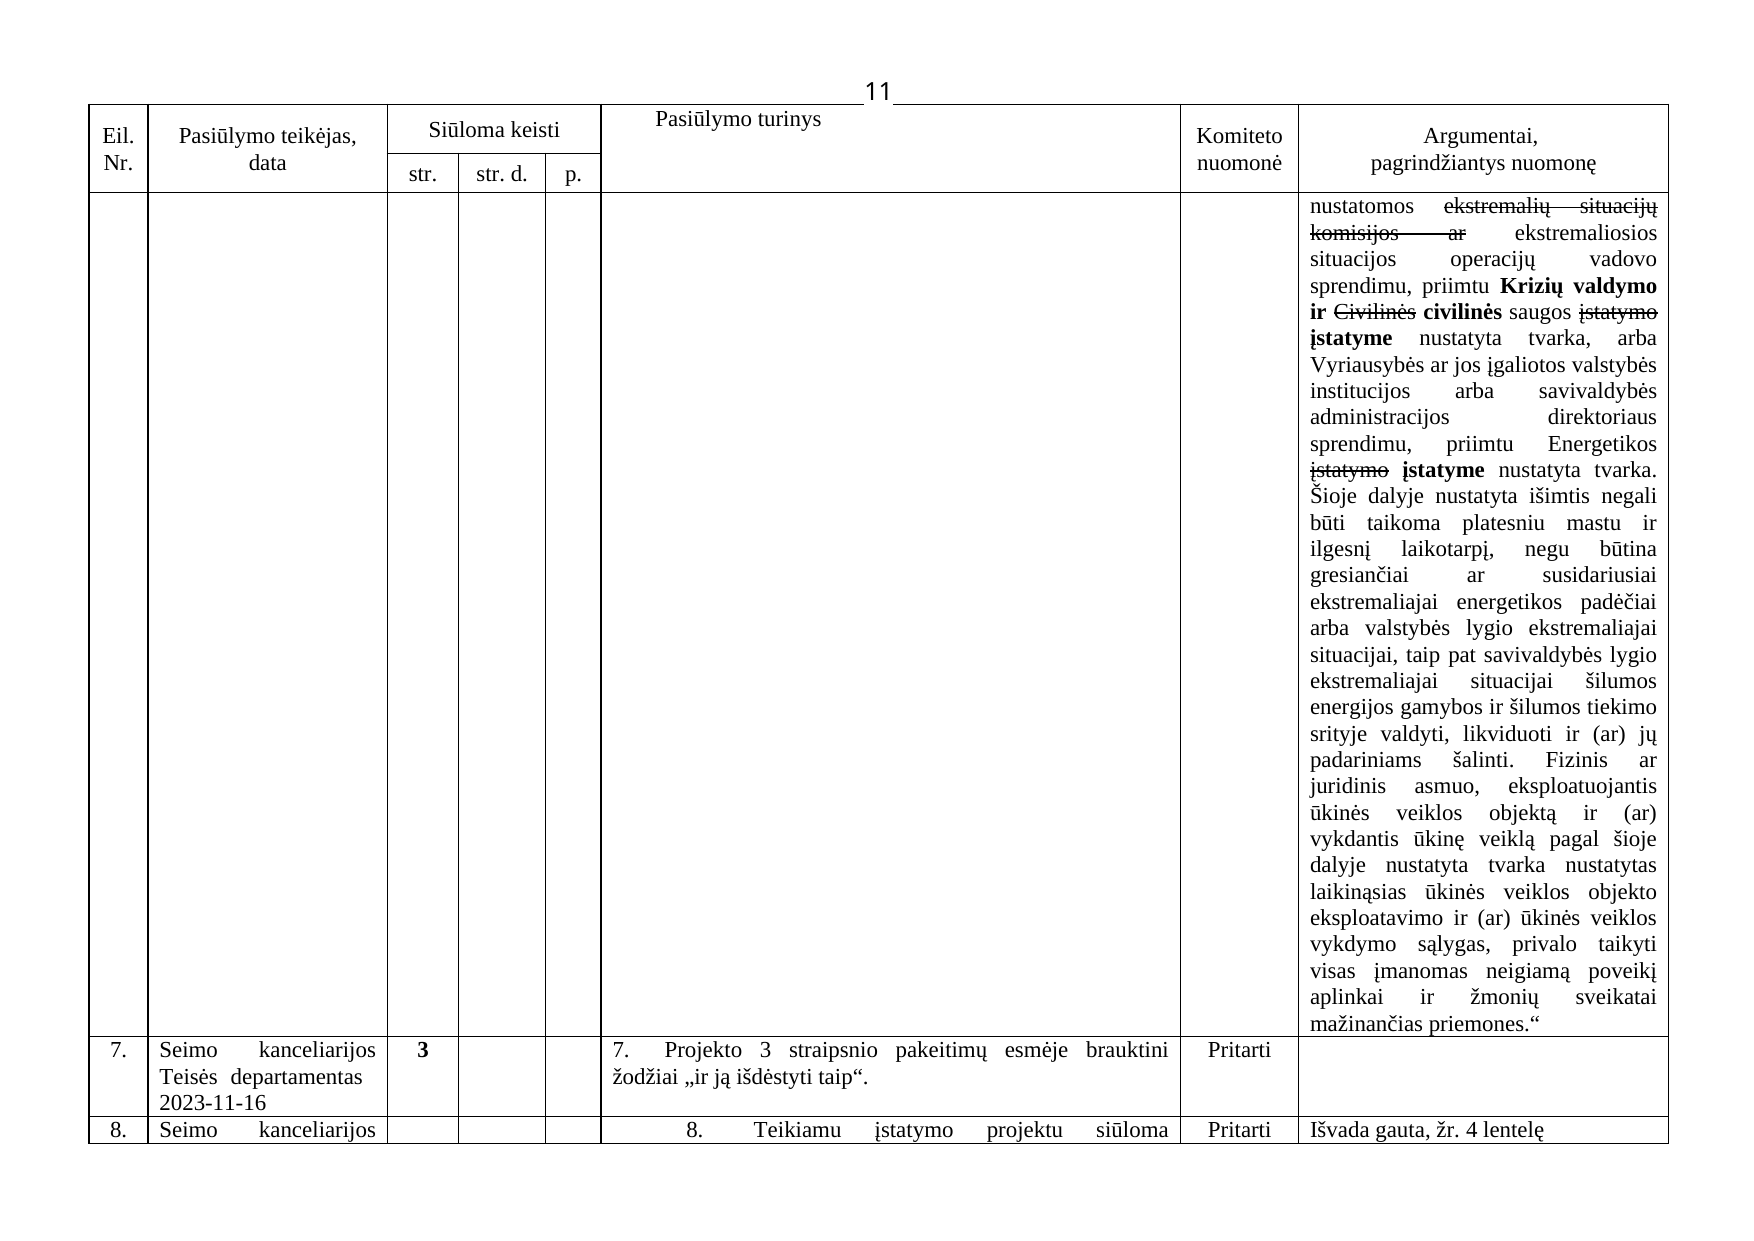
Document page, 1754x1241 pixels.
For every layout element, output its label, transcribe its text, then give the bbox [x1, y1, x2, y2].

table_cell p. [546, 154, 600, 192]
table_cell 7. [90, 1037, 147, 1116]
table_cell Pritarti [1181, 1117, 1298, 1142]
table_cell Seimo kanceliarijos [149, 1117, 387, 1142]
table_header Siūloma keisti [388, 105, 600, 153]
table_header Eil. Nr. [90, 105, 147, 192]
table_cell [1181, 193, 1298, 1036]
table_cell [602, 193, 1180, 1036]
table_cell 7. Projekto 3 straipsnio pakeitimų esmėje brauktini žodžiai „ir ją išdėstyti taip“. [602, 1037, 1180, 1116]
table_cell Pritarti [1181, 1037, 1298, 1116]
table_cell Išvada gauta, žr. 4 lentelę [1299, 1117, 1668, 1142]
table_cell [459, 1117, 545, 1142]
table_cell [546, 193, 600, 1036]
table_cell 8. Teikiamu įstatymo projektu siūloma [602, 1117, 1180, 1142]
table_cell [1299, 1037, 1668, 1116]
table_cell [388, 193, 458, 1036]
table_cell [90, 193, 147, 1036]
table_cell [546, 1117, 600, 1142]
table_cell 8. [90, 1117, 147, 1142]
table_header Pasiūlymo turinys [602, 105, 1180, 192]
table_cell [388, 1117, 458, 1142]
table_cell str. [388, 154, 458, 192]
table_cell [546, 1037, 600, 1116]
table_header Argumentai, pagrindžiantys nuomonę [1299, 105, 1668, 192]
table_cell [149, 193, 387, 1036]
table_cell [459, 1037, 545, 1116]
table_cell str. d. [459, 154, 545, 192]
table_header Komiteto nuomonė [1181, 105, 1298, 192]
table_header Pasiūlymo teikėjas, data [149, 105, 387, 192]
table_cell Seimo kanceliarijos Teisės departamentas 2023-11-16 [149, 1037, 387, 1116]
table_cell [459, 193, 545, 1036]
table_cell 3 [388, 1037, 458, 1116]
